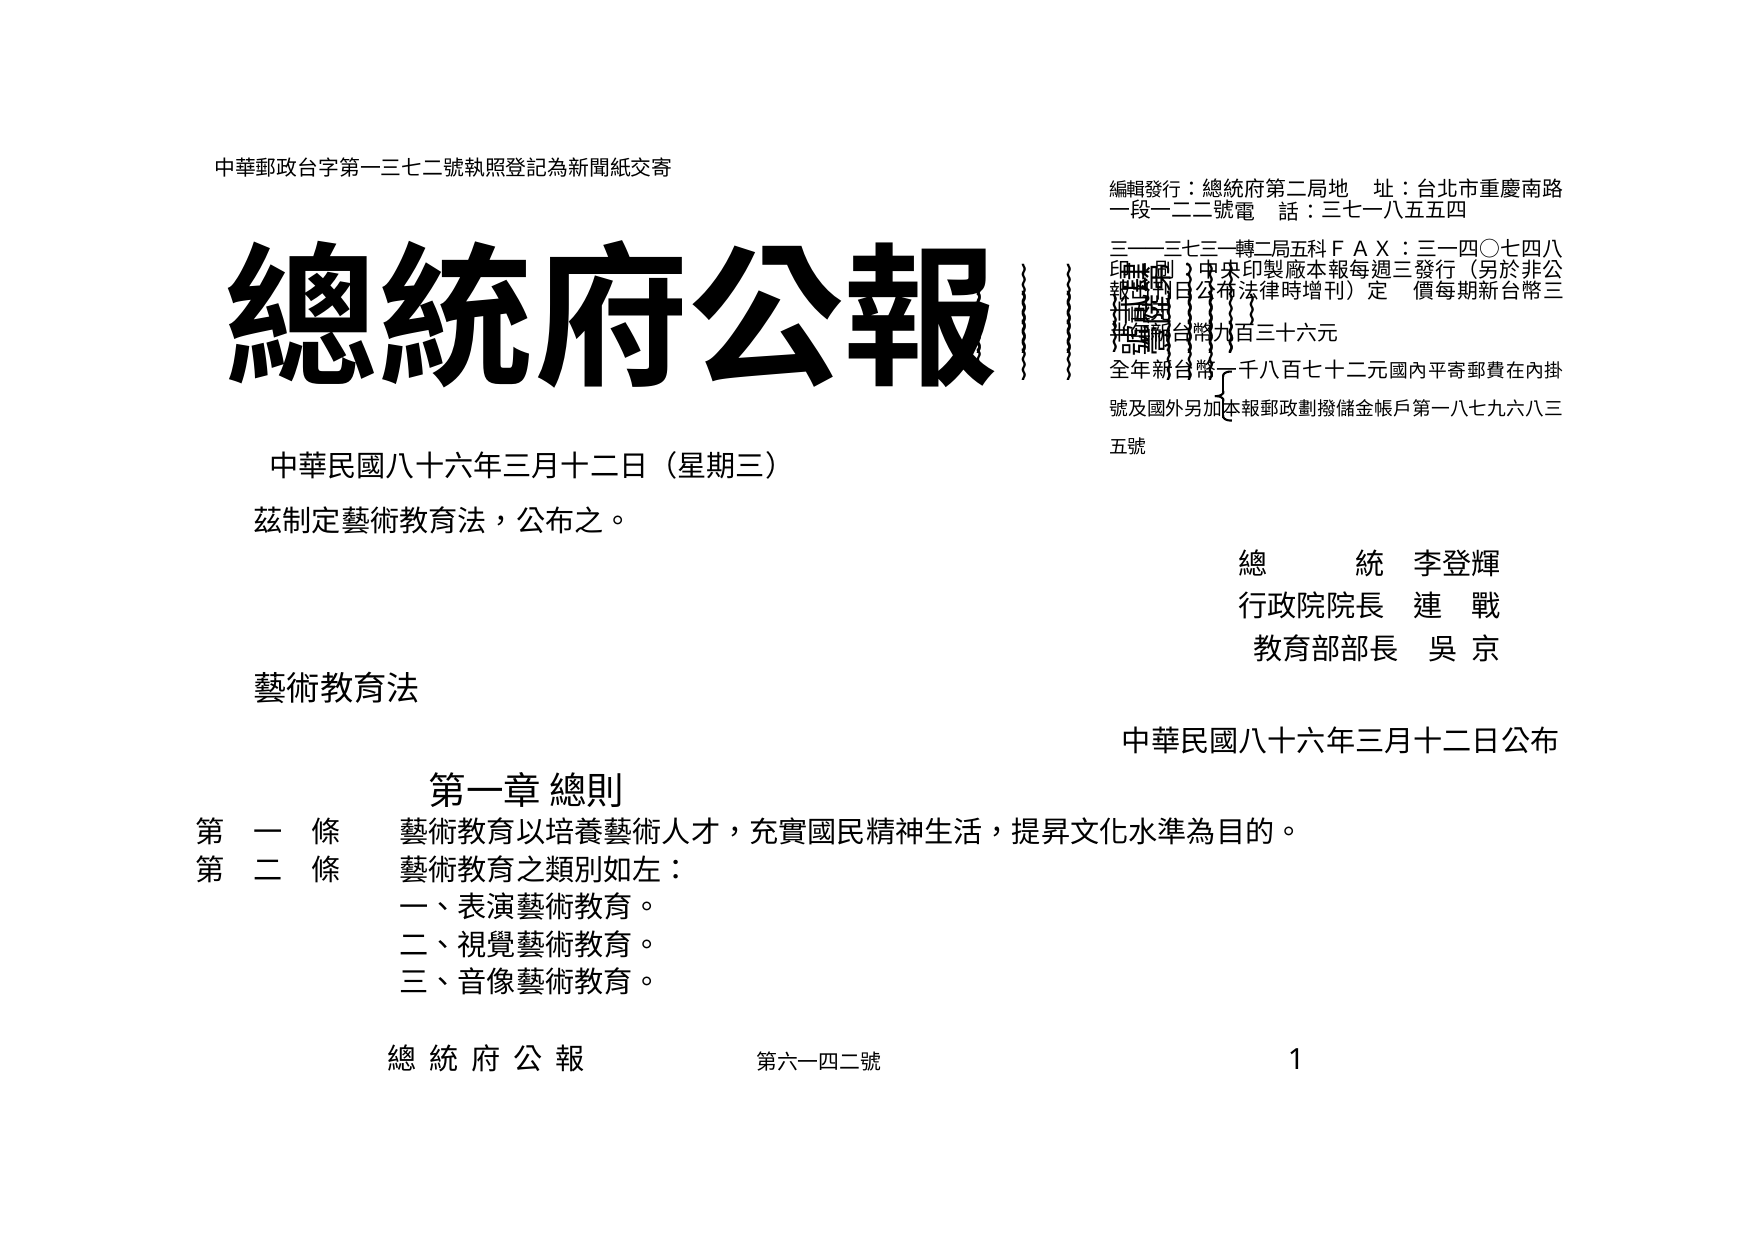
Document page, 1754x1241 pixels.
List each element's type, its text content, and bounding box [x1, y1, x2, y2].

text 一、表演藝術教育。 [399, 888, 1559, 925]
text 第 一 條 藝術教育以培養藝術人才，充實國民精神生活，提昇文化水準為目的。 [195, 813, 1559, 850]
table_header 總統令 [305, 271, 350, 292]
table_header 總統令 [316, 286, 350, 317]
text 行政院院長 連 戰 [195, 587, 1501, 624]
text 第 二 條 藝術教育之類別如左： [195, 850, 1559, 888]
table_header 中華民國八十六年三月十二日 華總（一）義字第八六○○○六○○七○號 [938, 265, 978, 302]
text 三、音像藝術教育。 [399, 963, 1559, 1000]
table_header 總統令 [305, 293, 326, 317]
text 教育部部長 吳 京 [195, 629, 1501, 667]
text 第一章 總則 [428, 771, 1559, 813]
text 中華民國八十六年三月十二日公布 [195, 721, 1559, 758]
text 茲制定藝術教育法，公布之。 [195, 328, 1559, 539]
text 總 統 李登輝 [195, 544, 1501, 582]
text 藝術教育法 [253, 667, 1559, 708]
table_header 中華民國八十六年三月十二日 華總（一）義字第八六○○○六○○七○號 [399, 222, 986, 328]
text 二、視覺藝術教育。 [399, 925, 1559, 963]
table_header 總統令 [192, 222, 399, 328]
